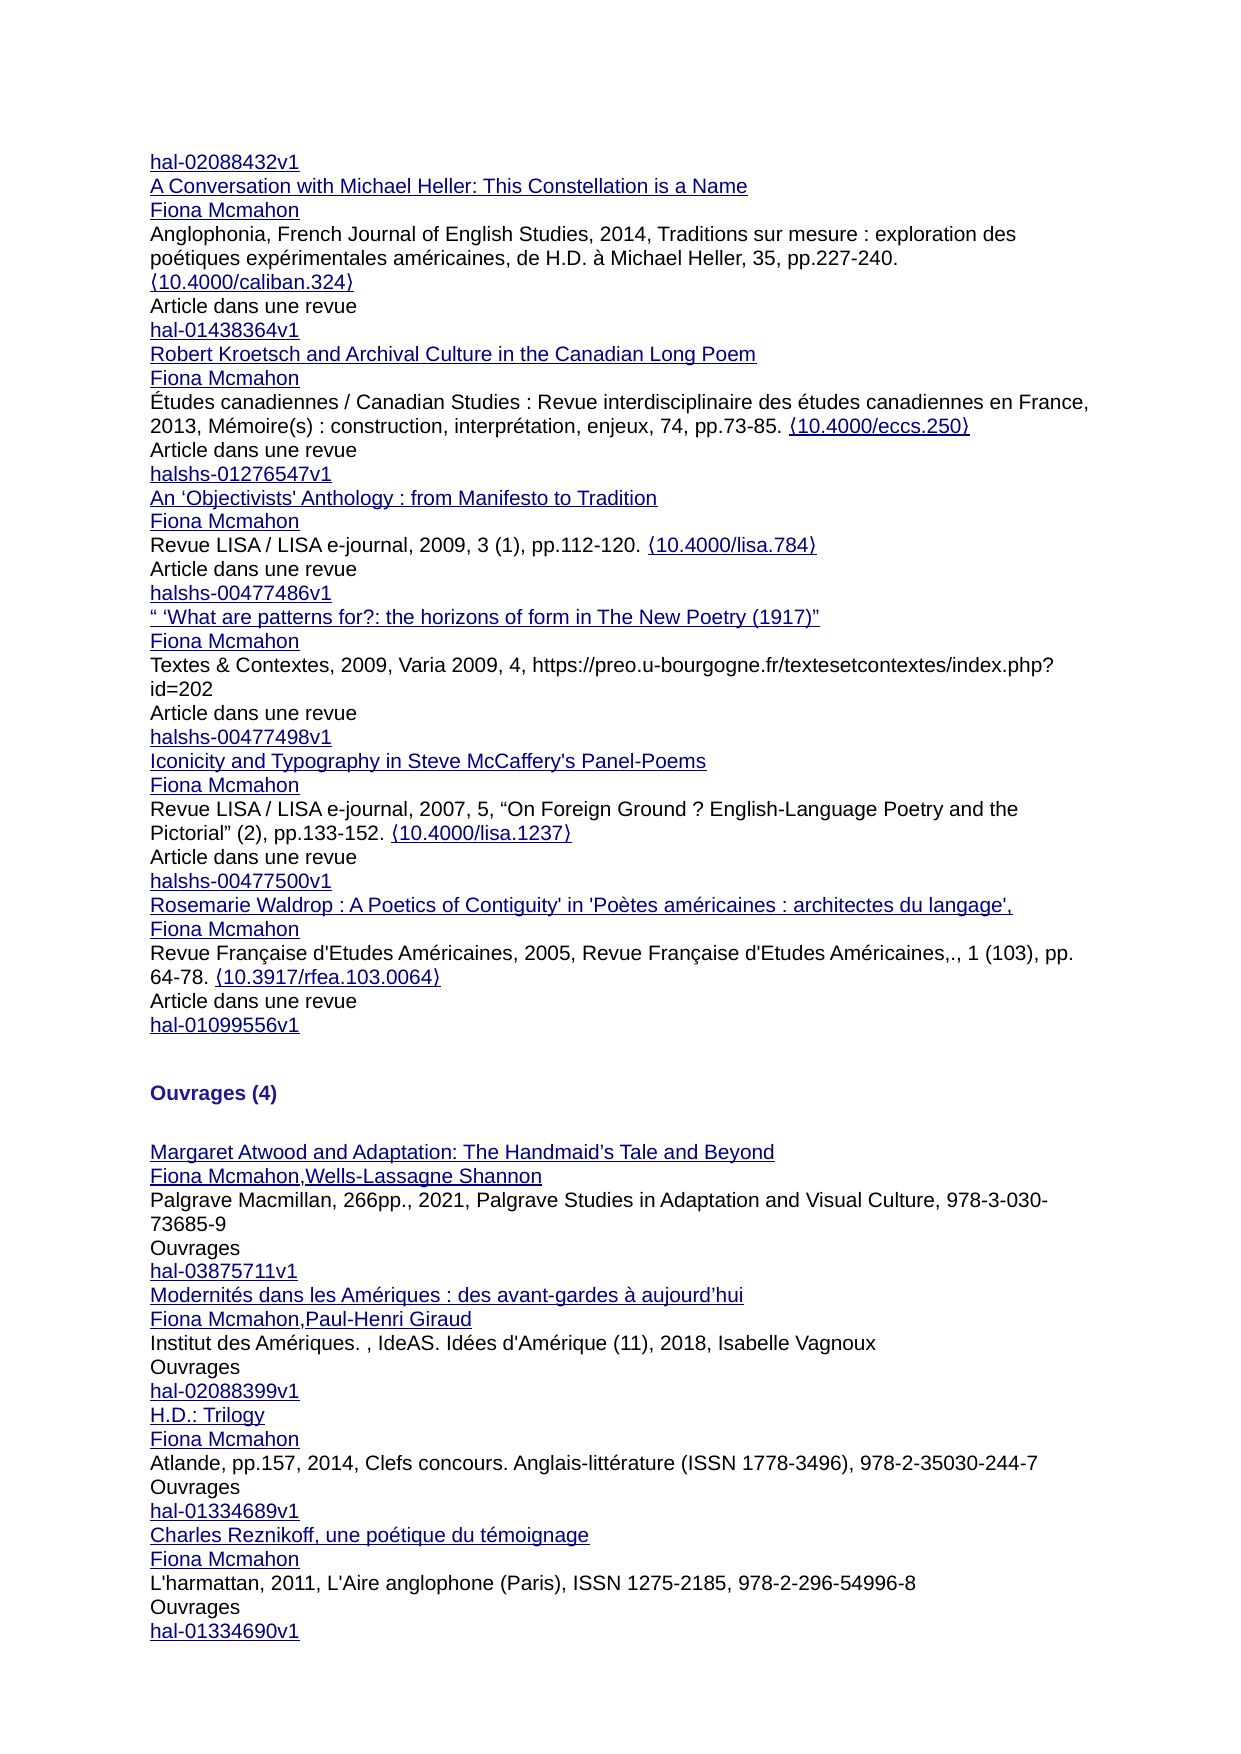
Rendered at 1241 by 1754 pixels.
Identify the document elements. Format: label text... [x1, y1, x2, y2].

table_cell Iconicity and Typography in Steve McCaffery's Panel-Poems Fiona Mcmahon Revue LISA / LISA e-journal, 2007, 5, “On Foreign Ground ? English-Language Poetry and the Pictorial” (2), pp.133-152. ⟨10.4000/lisa.1237⟩ Article dans une revue halshs-00477500v1 [150, 749, 1090, 893]
table_cell A Conversation with Michael Heller: This Constellation is a Name Fiona Mcmahon Anglophonia, French Journal of English Studies, 2014, Traditions sur mesure : exploration des poétiques expérimentales américaines, de H.D. à Michael Heller, 35, pp.227-240. ⟨10.4000/caliban.324⟩ Article dans une revue hal-01438364v1 [150, 174, 1090, 342]
table_cell Modernités dans les Amériques : des avant-gardes à aujourd’hui Fiona Mcmahon,Paul-Henri Giraud Institut des Amériques. , IdeAS. Idées d'Amérique (11), 2018, Isabelle Vagnoux Ouvrages hal-02088399v1 [150, 1283, 1090, 1403]
subtitle Ouvrages (4) [150, 1081, 1090, 1105]
table_cell H.D.: Trilogy Fiona Mcmahon Atlande, pp.157, 2014, Clefs concours. Anglais-littérature (ISSN 1778-3496), 978-2-35030-244-7 Ouvrages hal-01334689v1 [150, 1403, 1090, 1523]
table_cell Robert Kroetsch and Archival Culture in the Canadian Long Poem Fiona Mcmahon Études canadiennes / Canadian Studies : Revue interdisciplinaire des études canadiennes en France, 2013, Mémoire(s) : construction, interprétation, enjeux, 74, pp.73-85. ⟨10.4000/eccs.250⟩ Article dans une revue halshs-01276547v1 [150, 342, 1090, 485]
table_cell hal-02088432v1 [150, 150, 1090, 174]
table_cell “ ‘What are patterns for?: the horizons of form in The New Poetry (1917)” Fiona Mcmahon Textes & Contextes, 2009, Varia 2009, 4, https://preo.u-bourgogne.fr/textesetcontextes/index.php?id=202 Article dans une revue halshs-00477498v1 [150, 605, 1090, 749]
table_cell Rosemarie Waldrop : A Poetics of Contiguity' in 'Poètes américaines : architectes du langage', Fiona Mcmahon Revue Française d'Etudes Américaines, 2005, Revue Française d'Etudes Américaines,., 1 (103), pp. 64-78. ⟨10.3917/rfea.103.0064⟩ Article dans une revue hal-01099556v1 [150, 893, 1090, 1036]
table_cell Charles Reznikoff, une poétique du témoignage Fiona Mcmahon L'harmattan, 2011, L'Aire anglophone (Paris), ISSN 1275-2185, 978-2-296-54996-8 Ouvrages hal-01334690v1 [150, 1523, 1090, 1643]
table_cell An ‘Objectivists' Anthology : from Manifesto to Tradition Fiona Mcmahon Revue LISA / LISA e-journal, 2009, 3 (1), pp.112-120. ⟨10.4000/lisa.784⟩ Article dans une revue halshs-00477486v1 [150, 485, 1090, 605]
table_header Margaret Atwood and Adaptation: The Handmaid’s Tale and Beyond Fiona Mcmahon,Wells-Lassagne Shannon Palgrave Macmillan, 266pp., 2021, Palgrave Studies in Adaptation and Visual Culture, 978-3-030-73685-9 Ouvrages hal-03875711v1 [150, 1140, 1090, 1283]
